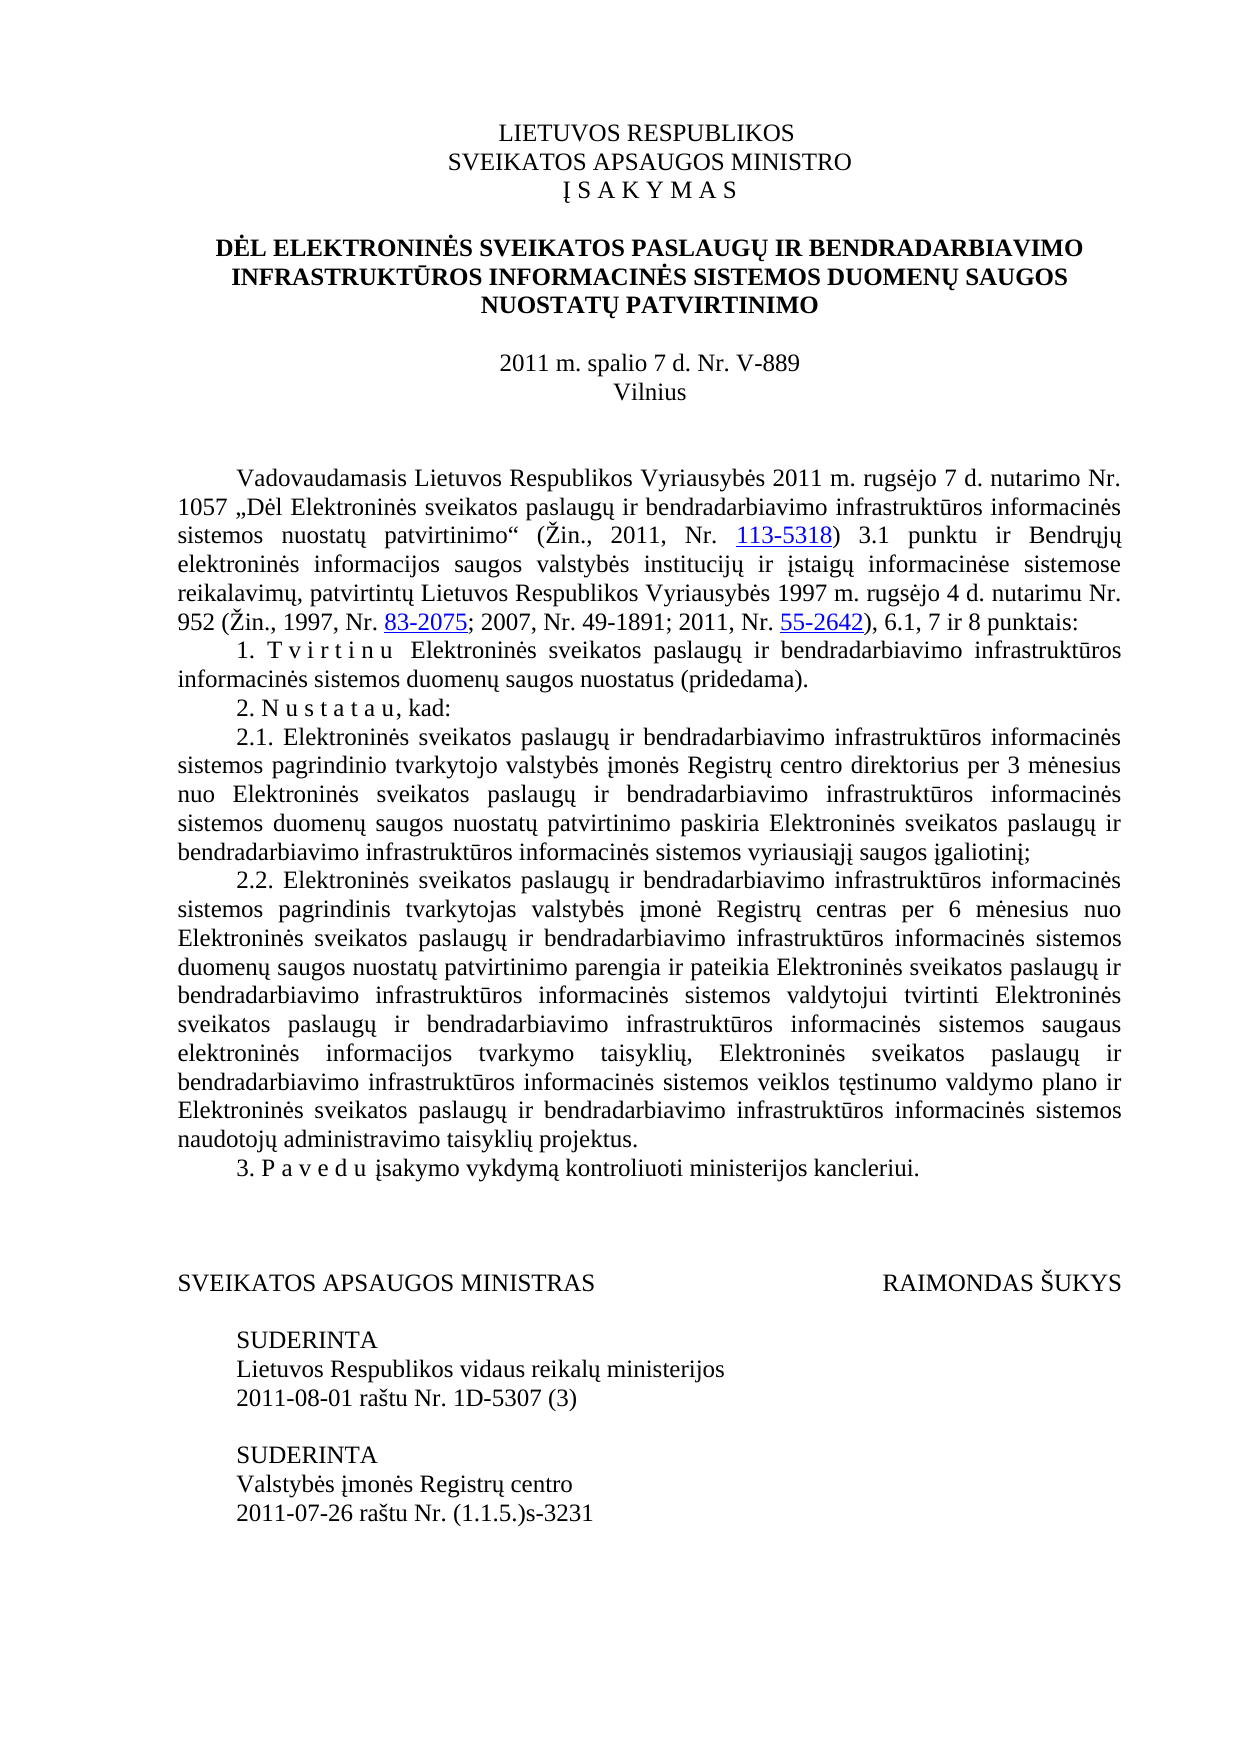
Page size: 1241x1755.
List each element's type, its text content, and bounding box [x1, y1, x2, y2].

text 3. Pavedu įsakymo vykdymą kontroliuoti ministerijos kancleriui. [177, 1153, 1122, 1182]
text Vadovaudamasis Lietuvos Respublikos Vyriausybės 2011 m. rugsėjo 7 d. nutarimo Nr. 1057 „Dėl Elektroninės sveikatos paslaugų ir bendradarbiavimo infrastruktūros informacinės sistemos nuostatų patvirtinimo“ (Žin., 2011, Nr. 113-5318) 3.1 punktu ir Bendrųjų elektroninės informacijos saugos valstybės institucijų ir įstaigų informacinėse sistemose reikalavimų, patvirtintų Lietuvos Respublikos Vyriausybės 1997 m. rugsėjo 4 d. nutarimu Nr. 952 (Žin., 1997, Nr. 83-2075; 2007, Nr. 49-1891; 2011, Nr. 55-2642), 6.1, 7 ir 8 punktais: [177, 463, 1122, 636]
text 2011-07-26 raštu Nr. (1.1.5.)s-3231 [177, 1498, 1122, 1527]
text 1. Tvirtinu Elektroninės sveikatos paslaugų ir bendradarbiavimo infrastruktūros informacinės sistemos duomenų saugos nuostatus (pridedama). [177, 636, 1122, 693]
text SUDERINTA [177, 1441, 1122, 1469]
text 2.1. Elektroninės sveikatos paslaugų ir bendradarbiavimo infrastruktūros informacinės sistemos pagrindinio tvarkytojo valstybės įmonės Registrų centro direktorius per 3 mėnesius nuo Elektroninės sveikatos paslaugų ir bendradarbiavimo infrastruktūros informacinės sistemos duomenų saugos nuostatų patvirtinimo paskiria Elektroninės sveikatos paslaugų ir bendradarbiavimo infrastruktūros informacinės sistemos vyriausiąjį saugos įgaliotinį; [177, 722, 1122, 866]
text Lietuvos Respublikos [177, 118, 1122, 147]
text Lietuvos Respublikos vidaus reikalų ministerijos [177, 1354, 1122, 1383]
text SUDERINTA [177, 1326, 1122, 1354]
text SVEIKATOS APSAUGOS MINISTRAS RAIMONDAS ŠUKYS [177, 1268, 1122, 1297]
text sveikatos apsaugos ministro [177, 147, 1122, 176]
text 2011 m. spalio 7 d. Nr. V-889 [177, 348, 1122, 377]
text Valstybės įmonės Registrų centro [177, 1469, 1122, 1498]
text 2.2. Elektroninės sveikatos paslaugų ir bendradarbiavimo infrastruktūros informacinės sistemos pagrindinis tvarkytojas valstybės įmonė Registrų centras per 6 mėnesius nuo Elektroninės sveikatos paslaugų ir bendradarbiavimo infrastruktūros informacinės sistemos duomenų saugos nuostatų patvirtinimo parengia ir pateikia Elektroninės sveikatos paslaugų ir bendradarbiavimo infrastruktūros informacinės sistemos valdytojui tvirtinti Elektroninės sveikatos paslaugų ir bendradarbiavimo infrastruktūros informacinės sistemos saugaus elektroninės informacijos tvarkymo taisyklių, Elektroninės sveikatos paslaugų ir bendradarbiavimo infrastruktūros informacinės sistemos veiklos tęstinumo valdymo plano ir Elektroninės sveikatos paslaugų ir bendradarbiavimo infrastruktūros informacinės sistemos naudotojų administravimo taisyklių projektus. [177, 866, 1122, 1153]
text DĖL ELEKTRONINĖS SVEIKATOS PASLAUGŲ IR BENDRADARBIAVIMO INFRASTRUKTŪROS INFORMACINĖS SISTEMOS DUOMENŲ SAUGOS NUOSTATŲ PATVIRTINIMO [177, 233, 1122, 319]
text ĮSAKYMAS [177, 176, 1122, 204]
text 2. Nustatau, kad: [177, 693, 1122, 722]
text 2011-08-01 raštu Nr. 1D-5307 (3) [177, 1383, 1122, 1412]
text Vilnius [177, 377, 1122, 406]
